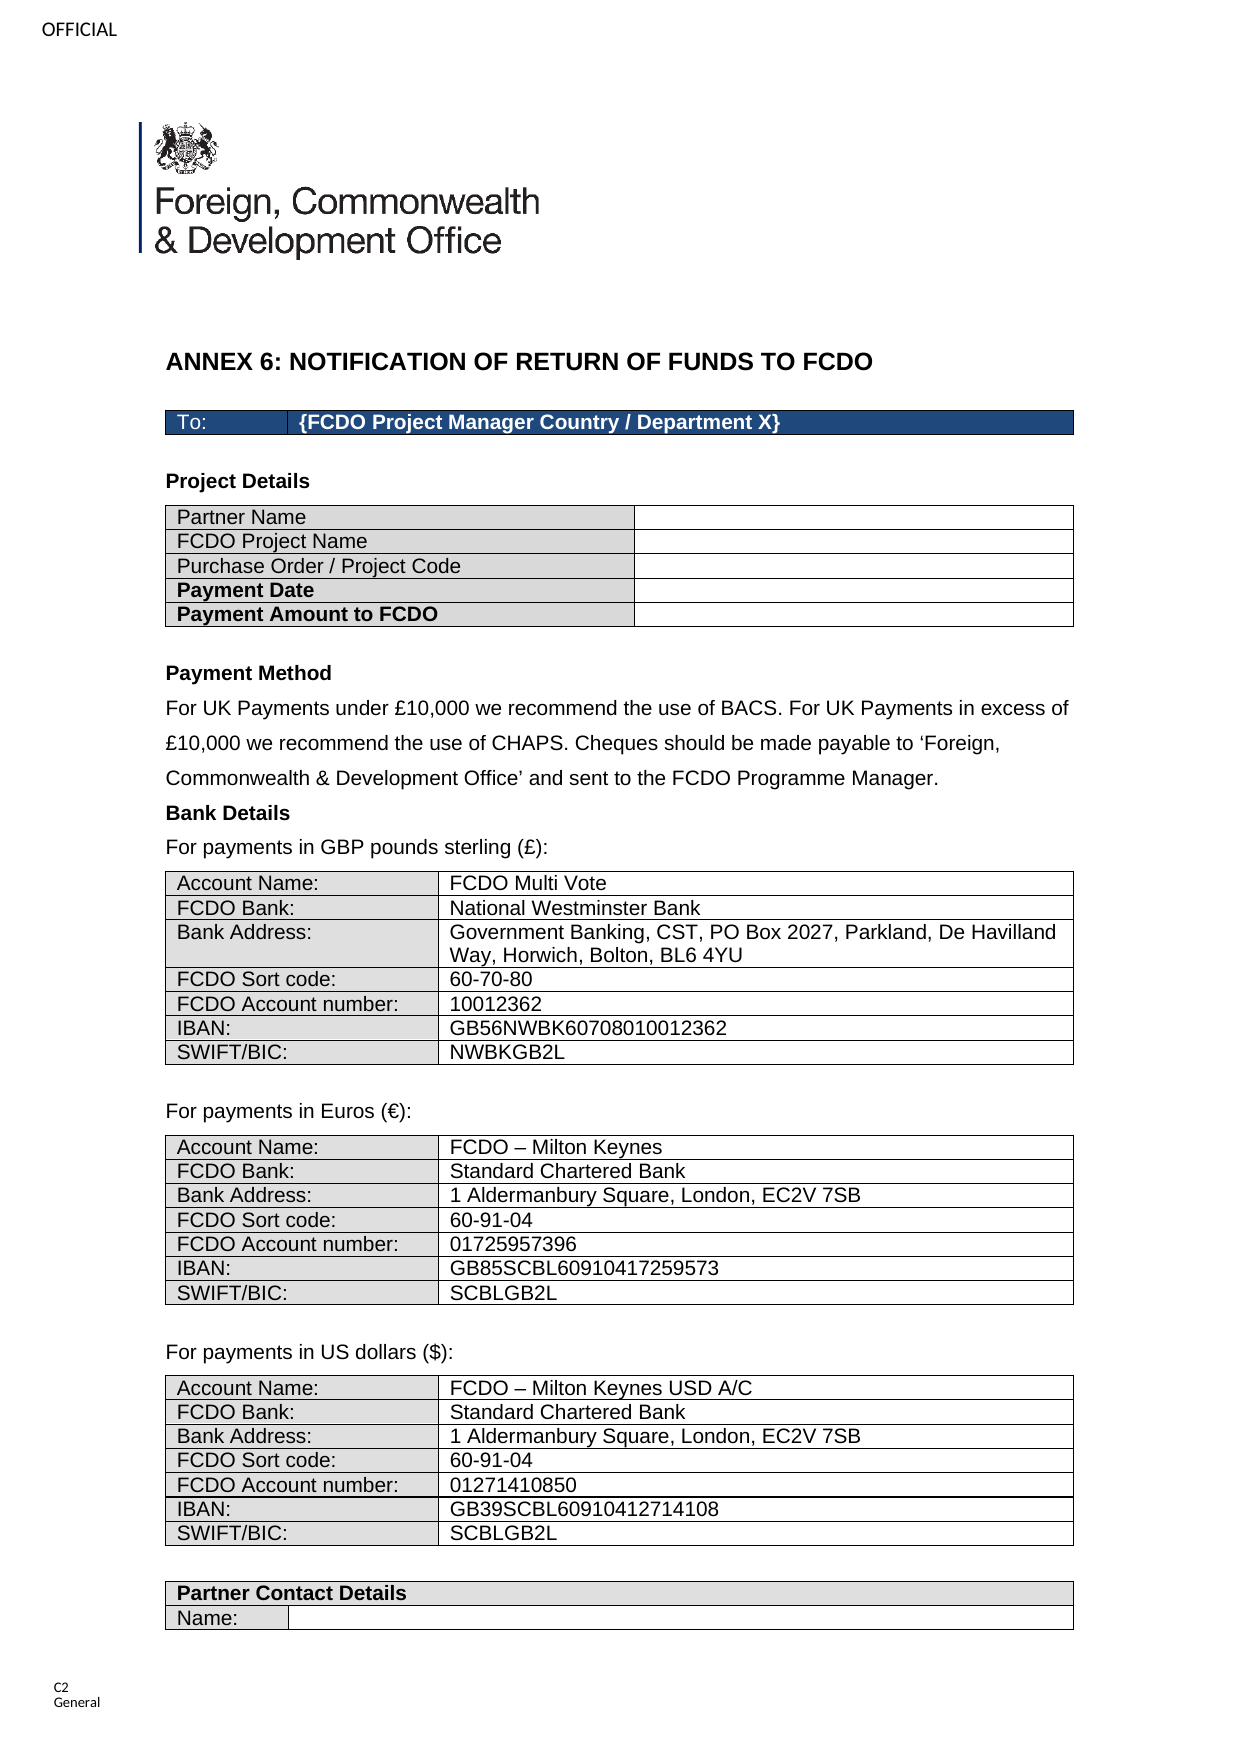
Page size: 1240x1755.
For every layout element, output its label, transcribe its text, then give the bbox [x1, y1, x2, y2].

table_cell 10012362 [439, 992, 1073, 1015]
table_cell GB85SCBL60910417259573 [439, 1257, 1073, 1280]
table_cell NWBKGB2L [439, 1041, 1073, 1064]
table_cell SWIFT/BIC: [166, 1281, 438, 1304]
table_cell FCDO Account number: [166, 1473, 438, 1496]
table_cell Payment Date [166, 579, 634, 602]
table_cell IBAN: [166, 1498, 438, 1521]
text For payments in Euros (€): [165, 1100, 1074, 1123]
table_cell 01725957396 [439, 1233, 1073, 1256]
table_cell Bank Address: [166, 1184, 438, 1207]
table_cell FCDO Project Name [166, 530, 634, 553]
text Project Details [165, 470, 1074, 493]
table_cell FCDO Bank: [166, 896, 438, 919]
table_header Partner Contact Details [166, 1582, 1073, 1605]
table_cell 1 Aldermanbury Square, London, EC2V 7SB [439, 1184, 1073, 1207]
table_header {FCDO Project Manager Country / Department X} [288, 411, 1073, 434]
table_cell Purchase Order / Project Code [166, 554, 634, 578]
table_header FCDO – Milton Keynes USD A/C [439, 1376, 1073, 1399]
table_cell Bank Address: [166, 920, 438, 967]
table_cell [635, 579, 1073, 602]
table_cell GB39SCBL60910412714108 [439, 1498, 1073, 1521]
table_cell SWIFT/BIC: [166, 1522, 438, 1545]
table_cell Payment Amount to FCDO [166, 603, 634, 626]
table_header FCDO – Milton Keynes [439, 1136, 1073, 1159]
table_cell SCBLGB2L [439, 1281, 1073, 1304]
table_cell GB56NWBK60708010012362 [439, 1016, 1073, 1039]
table_header Account Name: [166, 1376, 438, 1399]
table_cell [289, 1606, 1073, 1629]
table_header To: [166, 411, 287, 434]
subtitle ANNEX 6: NOTIFICATION OF RETURN OF FUNDS TO FCDO [165, 348, 1074, 376]
table_header [635, 506, 1073, 529]
text Bank Details [165, 801, 1074, 824]
table_cell 60-91-04 [439, 1449, 1073, 1472]
table_header Account Name: [166, 1136, 438, 1159]
table_cell Standard Chartered Bank [439, 1400, 1073, 1423]
table_cell [635, 530, 1073, 553]
table_cell 1 Aldermanbury Square, London, EC2V 7SB [439, 1425, 1073, 1448]
text For payments in US dollars ($): [165, 1340, 1074, 1363]
table_cell FCDO Bank: [166, 1400, 438, 1423]
table_cell SCBLGB2L [439, 1522, 1073, 1545]
table_cell 60-91-04 [439, 1208, 1073, 1232]
table_header FCDO Multi Vote [439, 872, 1073, 895]
table_cell SWIFT/BIC: [166, 1041, 438, 1064]
table_cell IBAN: [166, 1257, 438, 1280]
table_cell National Westminster Bank [439, 896, 1073, 919]
table_cell FCDO Sort code: [166, 968, 438, 991]
table_cell 60-70-80 [439, 968, 1073, 991]
table_header Account Name: [166, 872, 438, 895]
table_cell Name: [166, 1606, 288, 1629]
picture [138, 122, 541, 260]
table_cell [635, 554, 1073, 578]
table_cell 01271410850 [439, 1473, 1073, 1496]
text Payment Method [165, 662, 1074, 685]
table_cell FCDO Bank: [166, 1160, 438, 1183]
text For payments in GBP pounds sterling (£): [165, 836, 1074, 859]
table_cell [635, 603, 1073, 626]
table_cell FCDO Account number: [166, 1233, 438, 1256]
table_cell IBAN: [166, 1016, 438, 1039]
table_cell Standard Chartered Bank [439, 1160, 1073, 1183]
table_header Partner Name [166, 506, 634, 529]
table_cell FCDO Account number: [166, 992, 438, 1015]
table_cell Government Banking, CST, PO Box 2027, Parkland, De Havilland Way, Horwich, Bolton, BL6 4YU [439, 920, 1073, 967]
table_cell Bank Address: [166, 1425, 438, 1448]
table_cell FCDO Sort code: [166, 1208, 438, 1232]
text For UK Payments under £10,000 we recommend the use of BACS. For UK Payments in excess of £10,000 we recommend the use of CHAPS. Cheques should be made payable to ‘Foreign, Commonwealth & Development Office’ and sent to the FCDO Programme Manager. [165, 697, 1074, 789]
table_cell FCDO Sort code: [166, 1449, 438, 1472]
